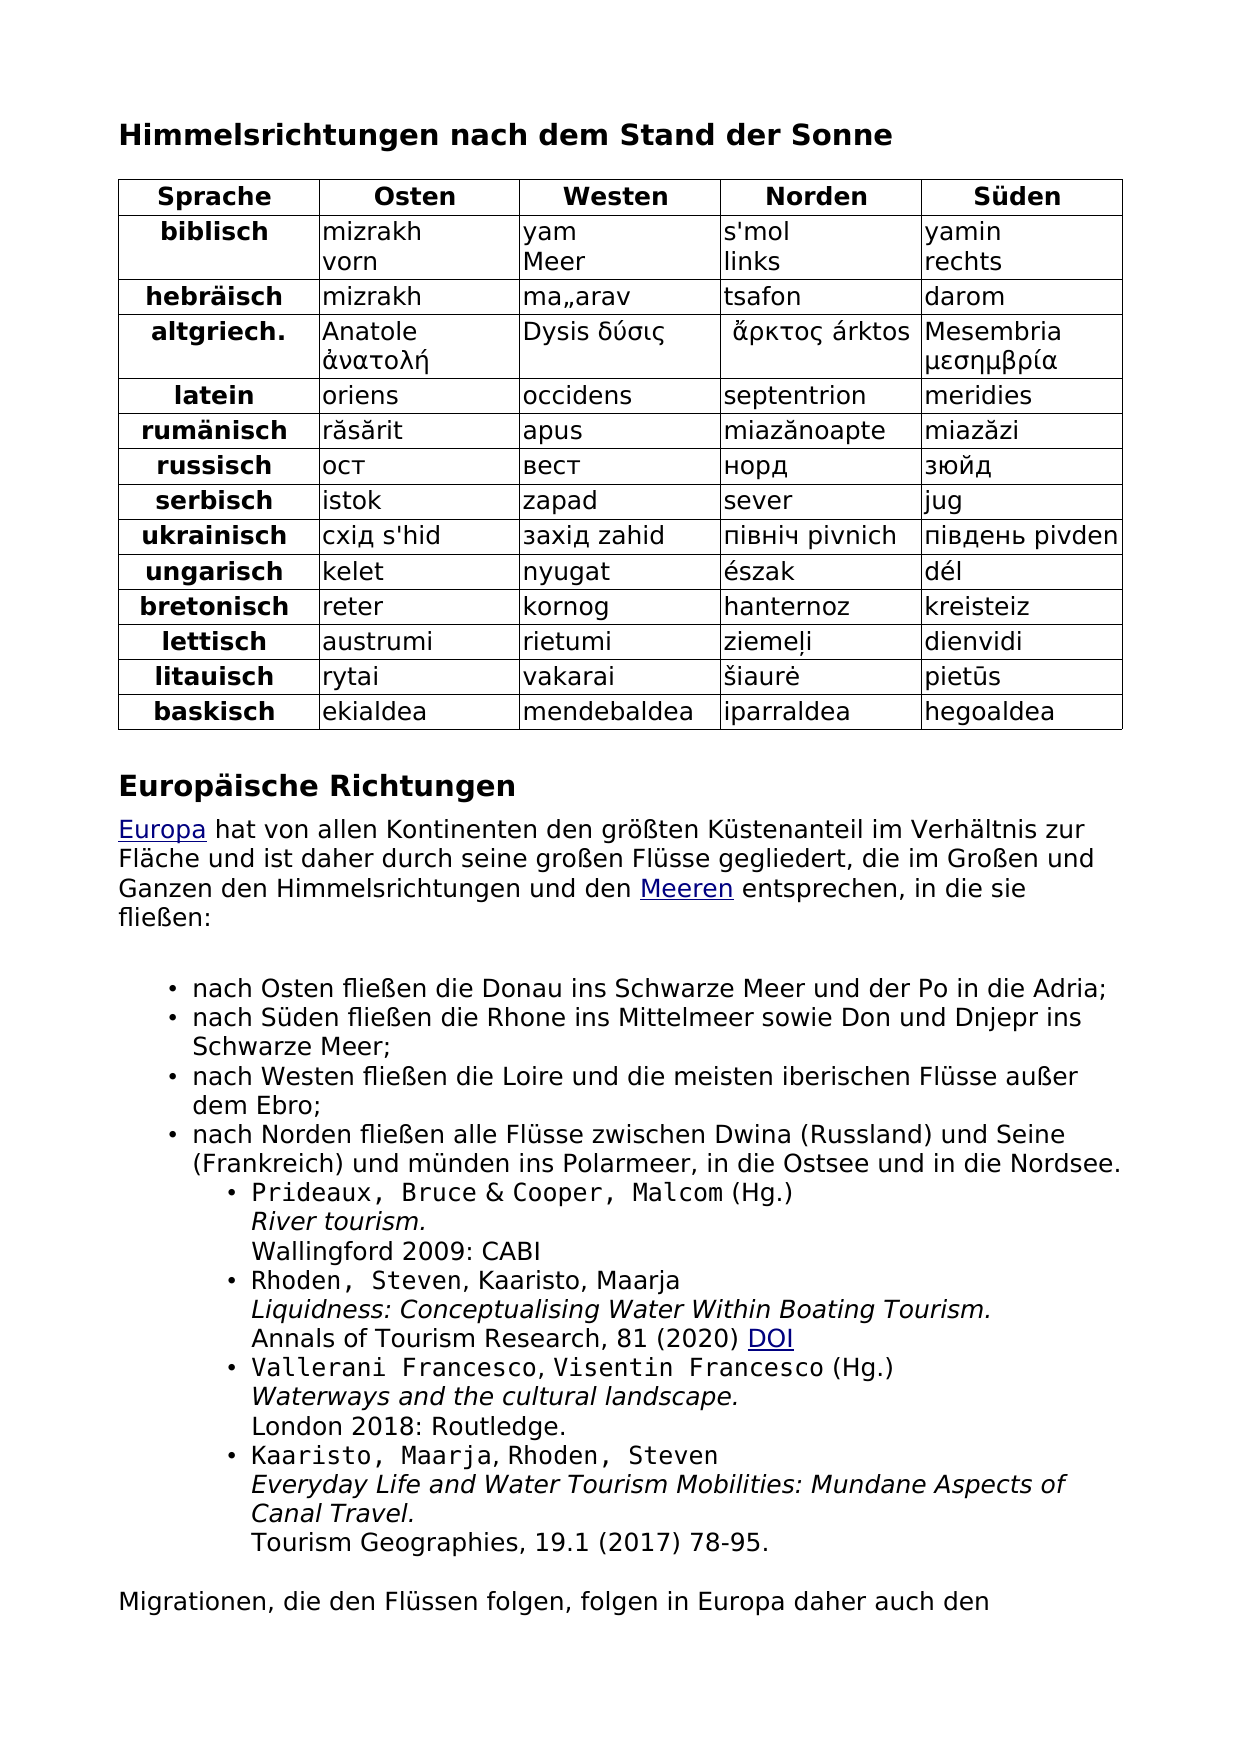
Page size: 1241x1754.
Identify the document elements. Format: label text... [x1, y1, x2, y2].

table_cell biblisch [119, 216, 319, 279]
list Kaaristo, Maarja, Rhoden, Steven Everyday Life and Water Tourism Mobilities: Mundane Aspects of Canal Travel. Tourism Geographies, 19.1 (2017) 78-95. [236, 1441, 1122, 1557]
table_cell zapad [520, 485, 720, 518]
text Migrationen, die den Flüssen folgen, folgen in Europa daher auch den [118, 1587, 1122, 1616]
table_cell šiaurė [721, 660, 921, 694]
table_cell kornog [520, 590, 720, 624]
table_cell dél [922, 555, 1122, 589]
table_cell altgriech. [119, 315, 319, 378]
table_cell litauisch [119, 660, 319, 694]
list Prideaux, Bruce & Cooper, Malcom (Hg.) River tourism. Wallingford 2009: CABI [236, 1178, 1122, 1266]
table_cell yamin rechts [922, 216, 1122, 279]
table_cell meridies [922, 379, 1122, 413]
subtitle Europäische Richtungen [118, 769, 1122, 803]
table_cell rumänisch [119, 414, 319, 448]
table_cell rietumi [520, 625, 720, 659]
table_header Westen [520, 180, 720, 214]
list nach Westen fließen die Loire und die meisten iberischen Flüsse außer dem Ebro; [177, 1062, 1122, 1120]
table_cell serbisch [119, 485, 319, 518]
table_cell răsărit [320, 414, 519, 448]
table_cell miazăzi [922, 414, 1122, 448]
table_cell nyugat [520, 555, 720, 589]
table_cell istok [320, 485, 519, 518]
table_cell ungarisch [119, 555, 319, 589]
list nach Osten fließen die Donau ins Schwarze Meer und der Po in die Adria; [177, 974, 1122, 1003]
table_cell occidens [520, 379, 720, 413]
table_cell oriens [320, 379, 519, 413]
table_cell ukrainisch [119, 520, 319, 554]
table_cell ἄρκτος árktos [721, 315, 921, 378]
table_cell захід zahid [520, 520, 720, 554]
table_cell Anatole ἀνατολή [320, 315, 519, 378]
table_cell Dysis δύσις [520, 315, 720, 378]
table_cell схід s'hid [320, 520, 519, 554]
table_cell latein [119, 379, 319, 413]
table_cell ma„arav [520, 280, 720, 314]
table_cell південь pivden [922, 520, 1122, 554]
table_cell iparraldea [721, 695, 921, 729]
table_cell septentrion [721, 379, 921, 413]
text Europa hat von allen Kontinenten den größten Küstenanteil im Verhältnis zur Fläche und ist daher durch seine großen Flüsse gegliedert, die im Großen und Ganzen den Himmelsrichtungen und den Meeren entsprechen, in die sie fließen: [118, 816, 1122, 932]
table_cell hegoaldea [922, 695, 1122, 729]
table_cell hebräisch [119, 280, 319, 314]
table_cell miazănoapte [721, 414, 921, 448]
table_cell норд [721, 449, 921, 483]
table_cell reter [320, 590, 519, 624]
table_cell kreisteiz [922, 590, 1122, 624]
table_cell rytai [320, 660, 519, 694]
table_cell bretonisch [119, 590, 319, 624]
table_cell jug [922, 485, 1122, 518]
table_cell dienvidi [922, 625, 1122, 659]
table_header Osten [320, 180, 519, 214]
table_cell russisch [119, 449, 319, 483]
table_header Sprache [119, 180, 319, 214]
table_cell північ pivnich [721, 520, 921, 554]
subtitle Himmelsrichtungen nach dem Stand der Sonne [118, 118, 1122, 152]
table_header Süden [922, 180, 1122, 214]
table_cell darom [922, 280, 1122, 314]
table_cell észak [721, 555, 921, 589]
table_cell ekialdea [320, 695, 519, 729]
table_cell зюйд [922, 449, 1122, 483]
table_cell vakarai [520, 660, 720, 694]
table_cell ост [320, 449, 519, 483]
table_cell mendebaldea [520, 695, 720, 729]
table_cell kelet [320, 555, 519, 589]
table_cell sever [721, 485, 921, 518]
list Vallerani Francesco, Visentin Francesco (Hg.) Waterways and the cultural landscape. London 2018: Routledge. [236, 1353, 1122, 1441]
table_cell austrumi [320, 625, 519, 659]
table_cell hanternoz [721, 590, 921, 624]
table_cell mizrakh vorn [320, 216, 519, 279]
table_cell baskisch [119, 695, 319, 729]
table_header Norden [721, 180, 921, 214]
table_cell apus [520, 414, 720, 448]
table_cell yam Meer [520, 216, 720, 279]
table_cell ziemeļi [721, 625, 921, 659]
table_cell вест [520, 449, 720, 483]
table_cell pietūs [922, 660, 1122, 694]
table_cell lettisch [119, 625, 319, 659]
list Rhoden, Steven, Kaaristo, Maarja Liquidness: Conceptualising Water Within Boating Tourism. Annals of Tourism Research, 81 (2020) DOI [236, 1266, 1122, 1353]
list nach Norden fließen alle Flüsse zwischen Dwina (Russland) und Seine (Frankreich) und münden ins Polarmeer, in die Ostsee und in die Nordsee. [177, 1120, 1122, 1178]
list nach Süden fließen die Rhone ins Mittelmeer sowie Don und Dnjepr ins Schwarze Meer; [177, 1003, 1122, 1062]
table_cell Mesembria μεσημβρία [922, 315, 1122, 378]
table_cell mizrakh [320, 280, 519, 314]
table_cell tsafon [721, 280, 921, 314]
table_cell s'mol links [721, 216, 921, 279]
